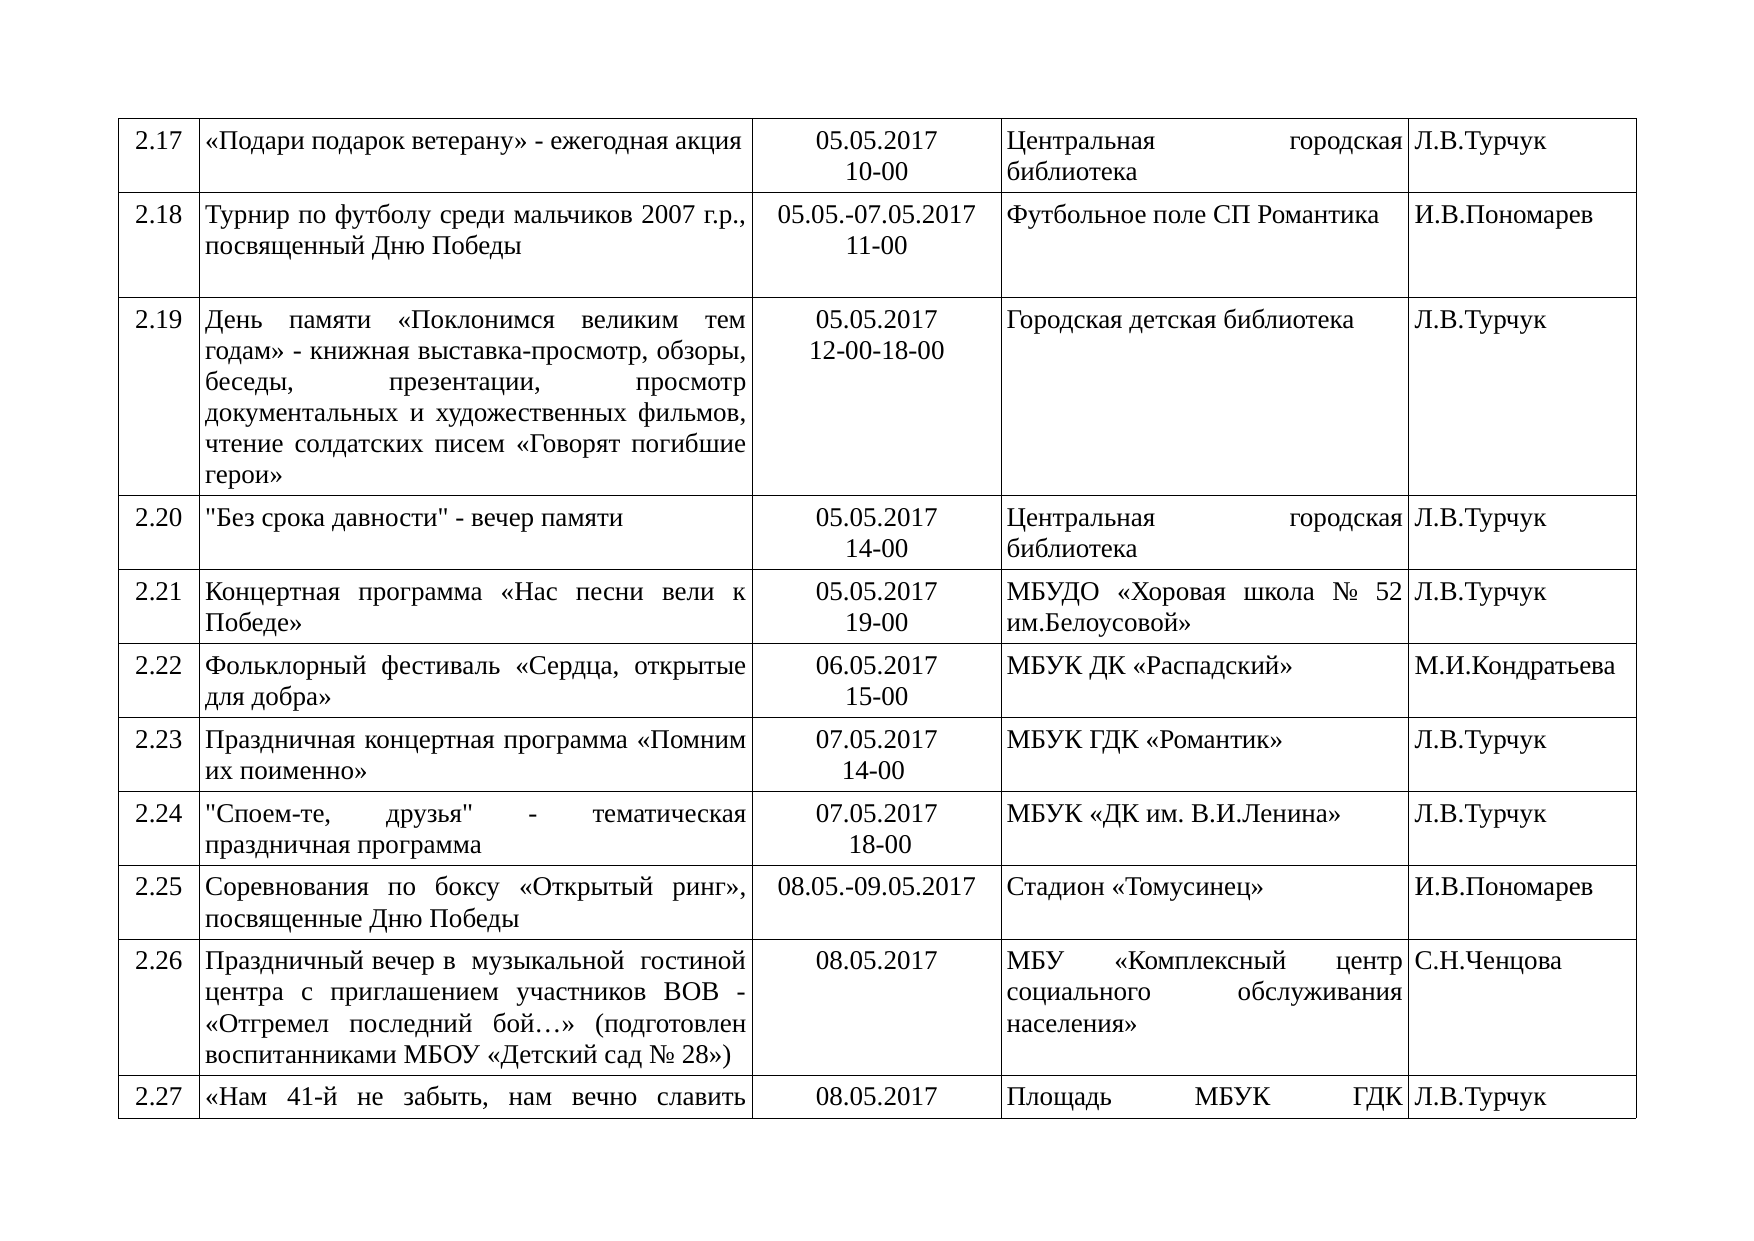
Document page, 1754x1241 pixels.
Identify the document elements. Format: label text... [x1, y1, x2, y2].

table_cell Стадион «Томусинец» [1002, 866, 1408, 938]
table_cell 2.25 [119, 866, 199, 938]
table_cell 05.05.2017 10-00 [753, 119, 1001, 192]
table_cell 05.05.-07.05.2017 11-00 [753, 193, 1001, 297]
table_cell День памяти «Поклонимся великим тем годам» - книжная выставка-просмотр, обзоры, беседы, презентации, просмотр документальных и художественных фильмов, чтение солдатских писем «Говорят погибшие герои» [200, 298, 752, 495]
table_cell С.Н.Ченцова [1409, 940, 1636, 1075]
table_cell Л.В.Турчук [1409, 1076, 1636, 1117]
table_cell «Нам 41-й не забыть, нам вечно славить [200, 1076, 752, 1117]
table_cell 2.20 [119, 496, 199, 569]
table_cell 2.18 [119, 193, 199, 297]
table_cell 05.05.2017 14-00 [753, 496, 1001, 569]
table_cell Центральная городская библиотека [1002, 119, 1408, 192]
table_cell Турнир по футболу среди мальчиков 2007 г.р., посвященный Дню Победы [200, 193, 752, 297]
table_cell И.В.Пономарев [1409, 193, 1636, 297]
table_cell М.И.Кондратьева [1409, 644, 1636, 717]
table_cell МБУК ГДК «Романтик» [1002, 718, 1408, 791]
table_cell 08.05.-09.05.2017 [753, 866, 1001, 938]
table_cell Футбольное поле СП Романтика [1002, 193, 1408, 297]
table_cell 2.24 [119, 792, 199, 865]
table_cell 06.05.2017 15-00 [753, 644, 1001, 717]
table_cell Центральная городская библиотека [1002, 496, 1408, 569]
table_cell 07.05.2017 18-00 [753, 792, 1001, 865]
table_cell 05.05.2017 12-00-18-00 [753, 298, 1001, 495]
table_cell Концертная программа «Нас песни вели к Победе» [200, 570, 752, 643]
table_cell 2.23 [119, 718, 199, 791]
table_cell МБУДО «Хоровая школа № 52 им.Белоусовой» [1002, 570, 1408, 643]
table_cell 2.17 [119, 119, 199, 192]
table_cell «Подари подарок ветерану» - ежегодная акция [200, 119, 752, 192]
table_cell Праздничный вечер в музыкальной гостиной центра с приглашением участников ВОВ - «Отгремел последний бой…» (подготовлен воспитанниками МБОУ «Детский сад № 28») [200, 940, 752, 1075]
table_cell 2.19 [119, 298, 199, 495]
table_cell Л.В.Турчук [1409, 496, 1636, 569]
table_cell МБУК «ДК им. В.И.Ленина» [1002, 792, 1408, 865]
table_cell "Споем-те, друзья" - тематическая праздничная программа [200, 792, 752, 865]
table_cell "Без срока давности" - вечер памяти [200, 496, 752, 569]
table_cell МБУ «Комплексный центр социального обслуживания населения» [1002, 940, 1408, 1075]
table_cell Л.В.Турчук [1409, 570, 1636, 643]
table_cell Площадь МБУК ГДК [1002, 1076, 1408, 1117]
table_cell Праздничная концертная программа «Помним их поименно» [200, 718, 752, 791]
table_cell 05.05.2017 19-00 [753, 570, 1001, 643]
table_cell Л.В.Турчук [1409, 792, 1636, 865]
table_cell Л.В.Турчук [1409, 718, 1636, 791]
table_cell Соревнования по боксу «Открытый ринг», посвященные Дню Победы [200, 866, 752, 938]
table_cell МБУК ДК «Распадский» [1002, 644, 1408, 717]
table_cell 08.05.2017 [753, 940, 1001, 1075]
table_cell И.В.Пономарев [1409, 866, 1636, 938]
table_cell Городская детская библиотека [1002, 298, 1408, 495]
table_cell 08.05.2017 [753, 1076, 1001, 1117]
table_cell Л.В.Турчук [1409, 119, 1636, 192]
table_cell 2.21 [119, 570, 199, 643]
table_cell 2.27 [119, 1076, 199, 1117]
table_cell Л.В.Турчук [1409, 298, 1636, 495]
table_cell 2.26 [119, 940, 199, 1075]
table_cell 07.05.2017 14-00 [753, 718, 1001, 791]
table_cell Фольклорный фестиваль «Сердца, открытые для добра» [200, 644, 752, 717]
table_cell 2.22 [119, 644, 199, 717]
